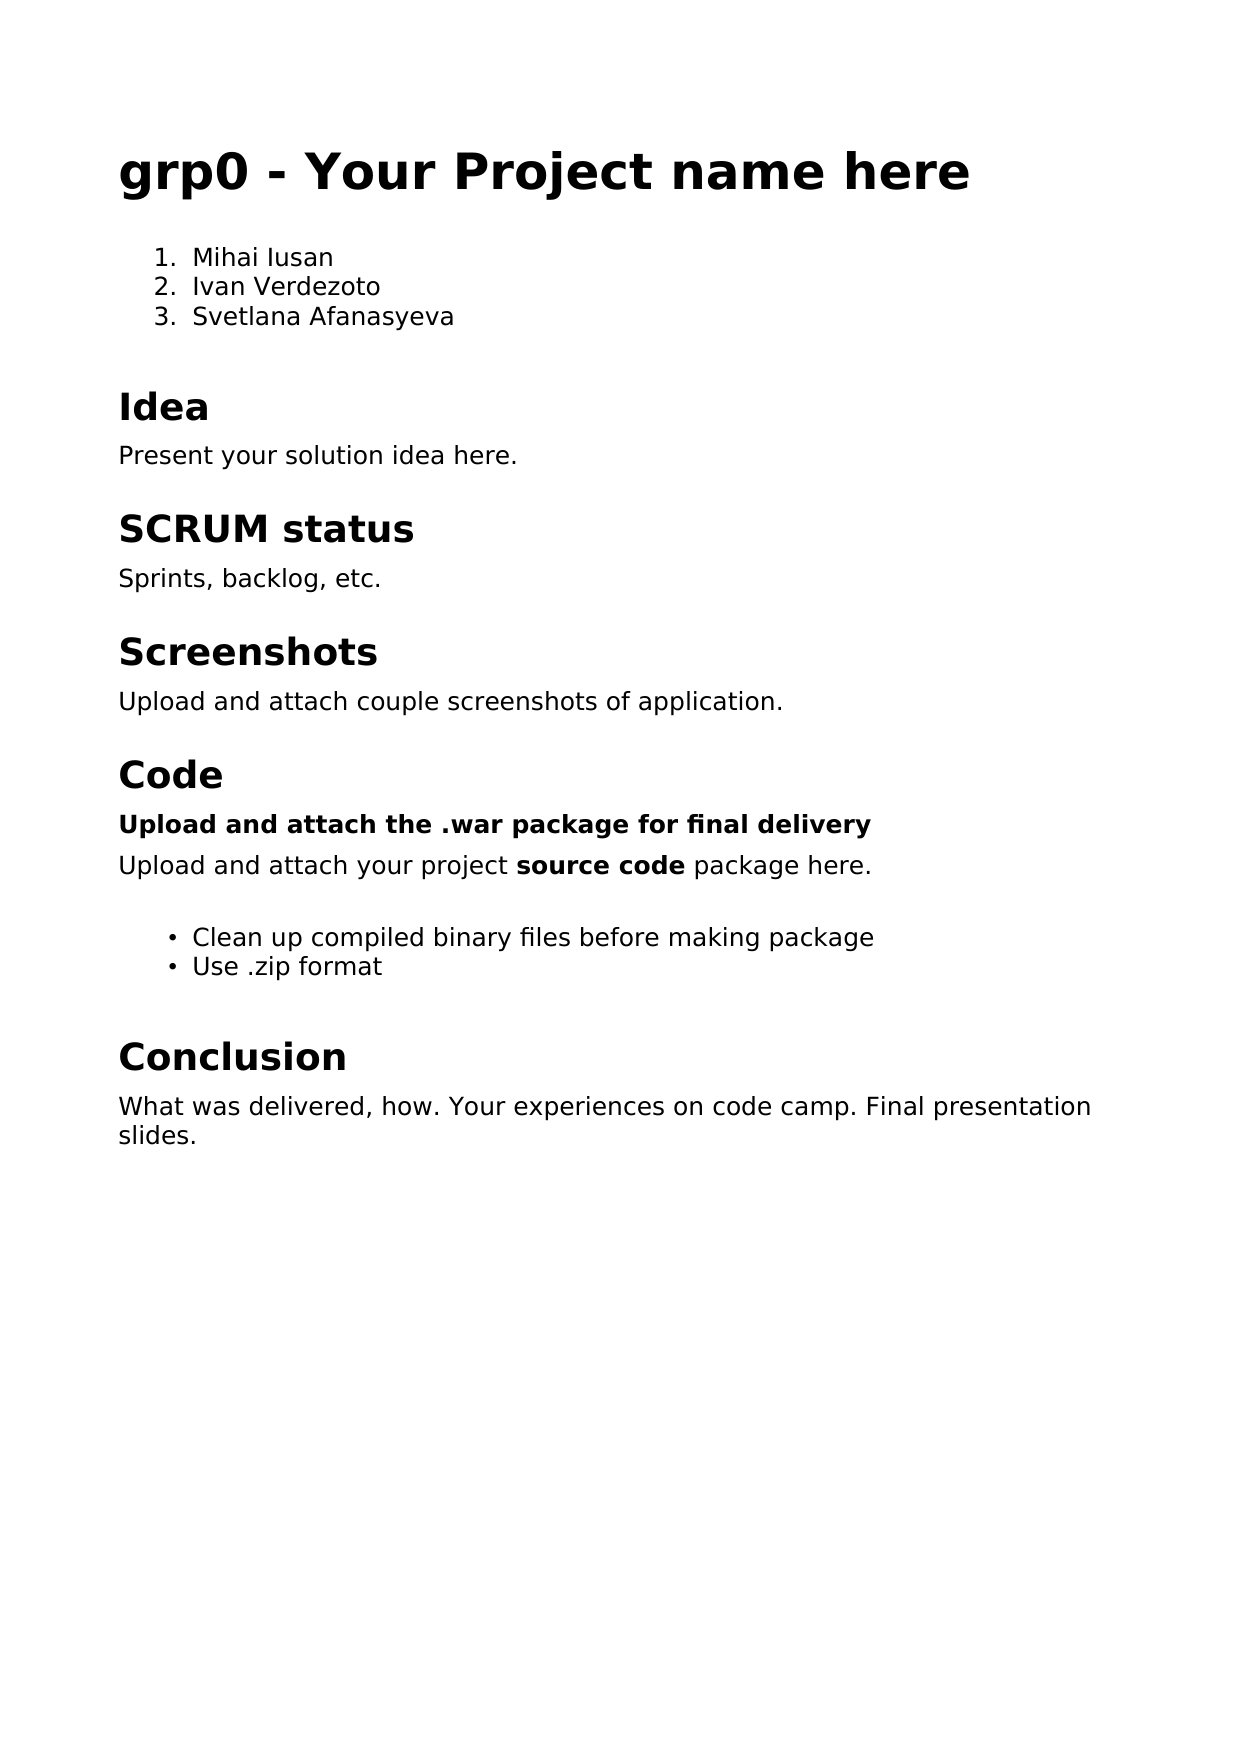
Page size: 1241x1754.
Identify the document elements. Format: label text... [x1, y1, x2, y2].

subtitle Conclusion [118, 1036, 1122, 1079]
text Upload and attach couple screenshots of application. [118, 687, 1122, 716]
list Mihai Iusan [177, 243, 1122, 272]
text Upload and attach your project source code package here. [118, 852, 1122, 881]
text Present your solution idea here. [118, 441, 1122, 471]
list Clean up compiled binary files before making package [177, 923, 1122, 952]
subtitle Idea [118, 385, 1122, 429]
subtitle Code [118, 754, 1122, 797]
text What was delivered, how. Your experiences on code camp. Final presentation slides. [118, 1092, 1122, 1150]
text Upload and attach the .war package for final delivery [118, 810, 1122, 839]
text Sprints, backlog, etc. [118, 564, 1122, 593]
subtitle grp0 - Your Project name here [118, 143, 1122, 201]
list Use .zip format [177, 952, 1122, 981]
subtitle SCRUM status [118, 508, 1122, 552]
subtitle Screenshots [118, 631, 1122, 674]
list Ivan Verdezoto [177, 272, 1122, 302]
list Svetlana Afanasyeva [177, 302, 1122, 331]
